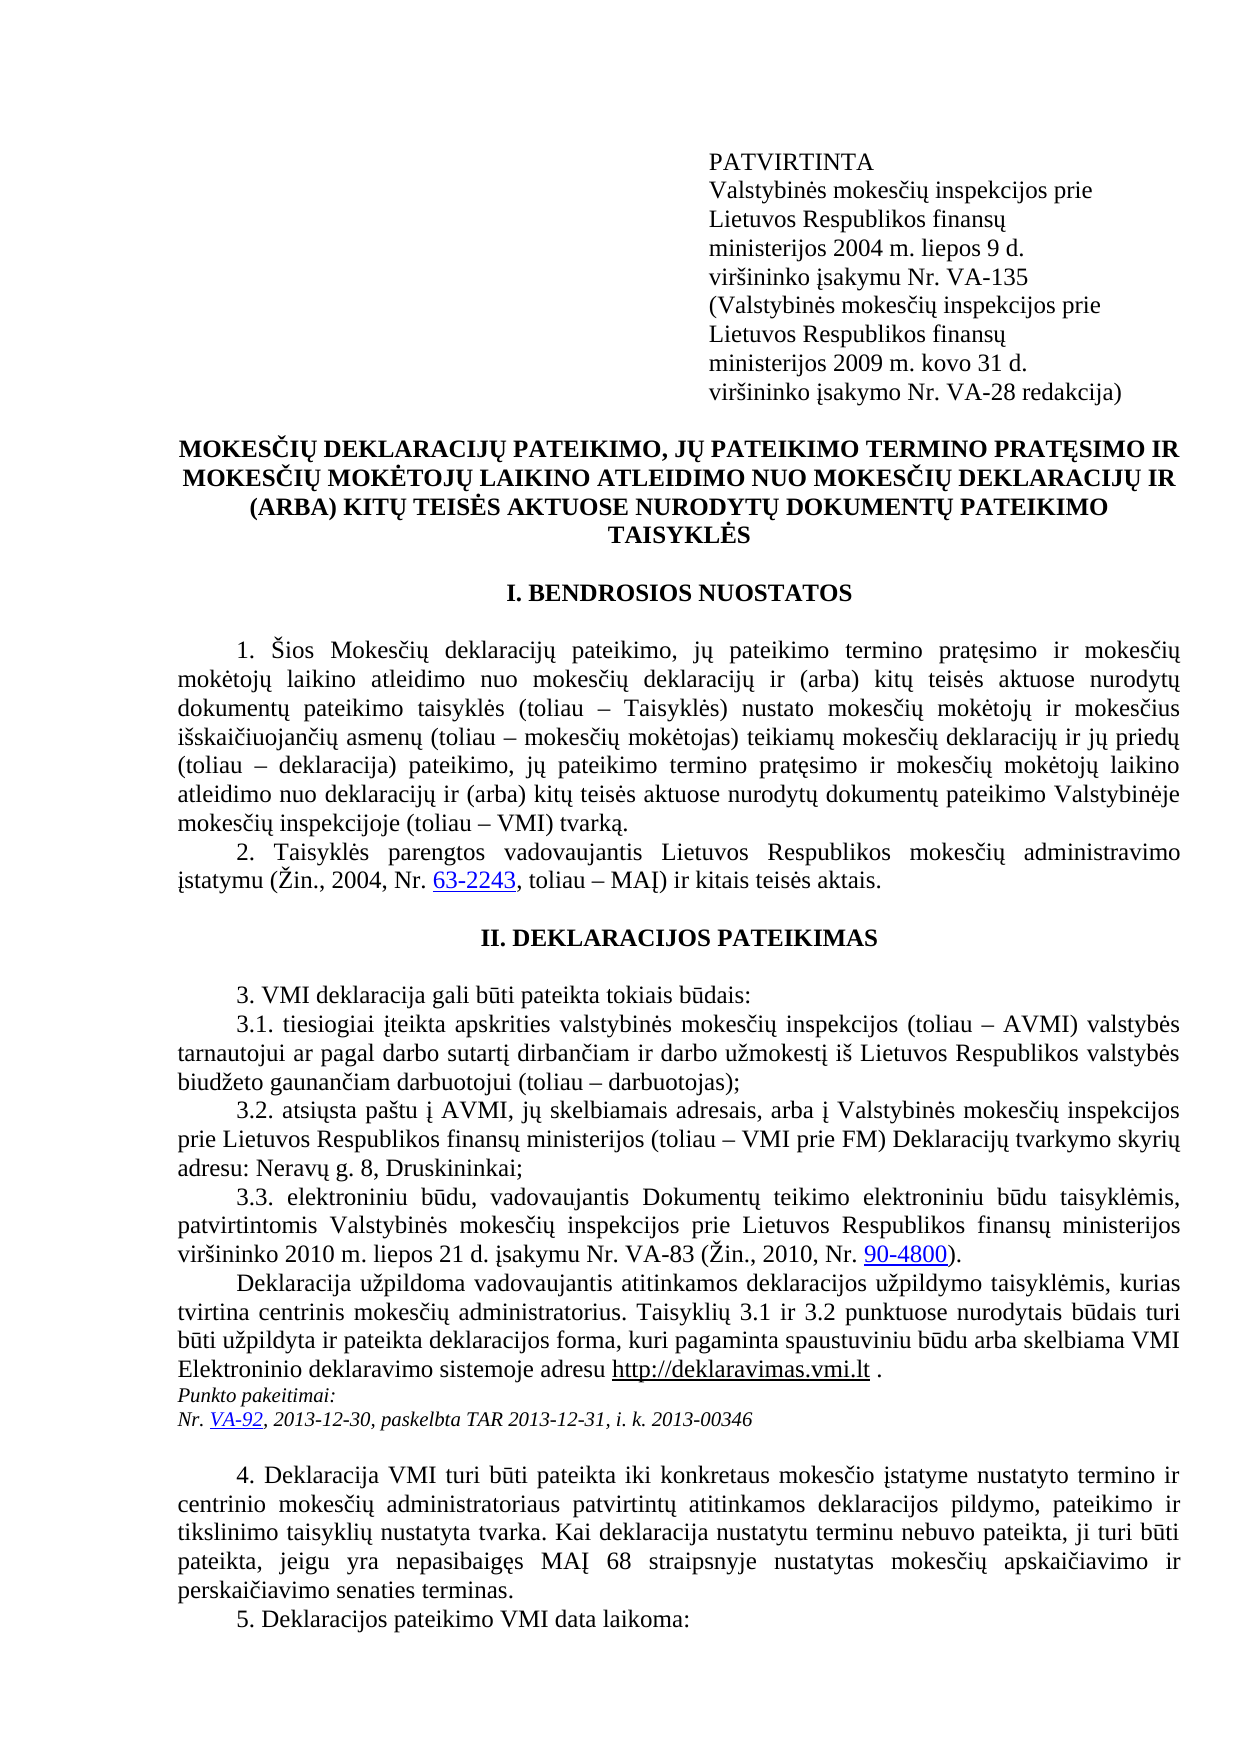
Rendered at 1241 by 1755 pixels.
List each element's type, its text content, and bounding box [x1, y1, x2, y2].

text (Valstybinės mokesčių inspekcijos prie [177, 291, 1181, 319]
text 3.3. elektroniniu būdu, vadovaujantis Dokumentų teikimo elektroniniu būdu taisyklėmis, patvirtintomis Valstybinės mokesčių inspekcijos prie Lietuvos Respublikos finansų ministerijos viršininko 2010 m. liepos 21 d. įsakymu Nr. VA-83 (Žin., 2010, Nr. 90-4800). [177, 1182, 1181, 1268]
text PATVIRTINTA [177, 147, 1181, 176]
text viršininko įsakymo Nr. VA-28 redakcija) [177, 377, 1181, 406]
text Lietuvos Respublikos finansų [177, 319, 1181, 348]
text II. DEKLARACIJOS PATEIKIMAS [177, 923, 1181, 952]
text 3. VMI deklaracija gali būti pateikta tokiais būdais: [177, 981, 1181, 1009]
text Valstybinės mokesčių inspekcijos prie [177, 176, 1181, 204]
text Lietuvos Respublikos finansų [177, 204, 1181, 233]
text ministerijos 2009 m. kovo 31 d. [177, 348, 1181, 377]
text Punkto pakeitimai: [177, 1383, 1181, 1407]
text Deklaracija užpildoma vadovaujantis atitinkamos deklaracijos užpildymo taisyklėmis, kurias tvirtina centrinis mokesčių administratorius. Taisyklių 3.1 ir 3.2 punktuose nurodytais būdais turi būti užpildyta ir pateikta deklaracijos forma, kuri pagaminta spaustuviniu būdu arba skelbiama VMI Elektroninio deklaravimo sistemoje adresu http://deklaravimas.vmi.lt . [177, 1268, 1181, 1383]
text ministerijos 2004 m. liepos 9 d. [177, 233, 1181, 262]
text MOKESČIŲ DEKLARACIJŲ PATEIKIMO, JŲ PATEIKIMO TERMINO PRATĘSIMO IR MOKESČIŲ MOKĖTOJŲ LAIKINO ATLEIDIMO NUO MOKESČIŲ DEKLARACIJŲ IR (ARBA) KITŲ TEISĖS AKTUOSE NURODYTŲ DOKUMENTŲ PATEIKIMO TAISYKLĖS [177, 434, 1181, 549]
text 2. Taisyklės parengtos vadovaujantis Lietuvos Respublikos mokesčių administravimo įstatymu (Žin., 2004, Nr. 63-2243, toliau – MAĮ) ir kitais teisės aktais. [177, 837, 1181, 894]
text 1. Šios Mokesčių deklaracijų pateikimo, jų pateikimo termino pratęsimo ir mokesčių mokėtojų laikino atleidimo nuo mokesčių deklaracijų ir (arba) kitų teisės aktuose nurodytų dokumentų pateikimo taisyklės (toliau – Taisyklės) nustato mokesčių mokėtojų ir mokesčius išskaičiuojančių asmenų (toliau – mokesčių mokėtojas) teikiamų mokesčių deklaracijų ir jų priedų (toliau – deklaracija) pateikimo, jų pateikimo termino pratęsimo ir mokesčių mokėtojų laikino atleidimo nuo deklaracijų ir (arba) kitų teisės aktuose nurodytų dokumentų pateikimo Valstybinėje mokesčių inspekcijoje (toliau – VMI) tvarką. [177, 636, 1181, 837]
text 3.2. atsiųsta paštu į AVMI, jų skelbiamais adresais, arba į Valstybinės mokesčių inspekcijos prie Lietuvos Respublikos finansų ministerijos (toliau – VMI prie FM) Deklaracijų tvarkymo skyrių adresu: Neravų g. 8, Druskininkai; [177, 1096, 1181, 1182]
text viršininko įsakymu Nr. VA-135 [177, 262, 1181, 291]
text I. BENDROSIOS NUOSTATOS [177, 578, 1181, 607]
text 3.1. tiesiogiai įteikta apskrities valstybinės mokesčių inspekcijos (toliau – AVMI) valstybės tarnautojui ar pagal darbo sutartį dirbančiam ir darbo užmokestį iš Lietuvos Respublikos valstybės biudžeto gaunančiam darbuotojui (toliau – darbuotojas); [177, 1009, 1181, 1096]
text 4. Deklaracija VMI turi būti pateikta iki konkretaus mokesčio įstatyme nustatyto termino ir centrinio mokesčių administratoriaus patvirtintų atitinkamos deklaracijos pildymo, pateikimo ir tikslinimo taisyklių nustatyta tvarka. Kai deklaracija nustatytu terminu nebuvo pateikta, ji turi būti pateikta, jeigu yra nepasibaigęs MAĮ 68 straipsnyje nustatytas mokesčių apskaičiavimo ir perskaičiavimo senaties terminas. [177, 1460, 1181, 1604]
text 5. Deklaracijos pateikimo VMI data laikoma: [177, 1604, 1181, 1632]
text Nr. VA-92, 2013-12-30, paskelbta TAR 2013-12-31, i. k. 2013-00346 [177, 1407, 1181, 1431]
